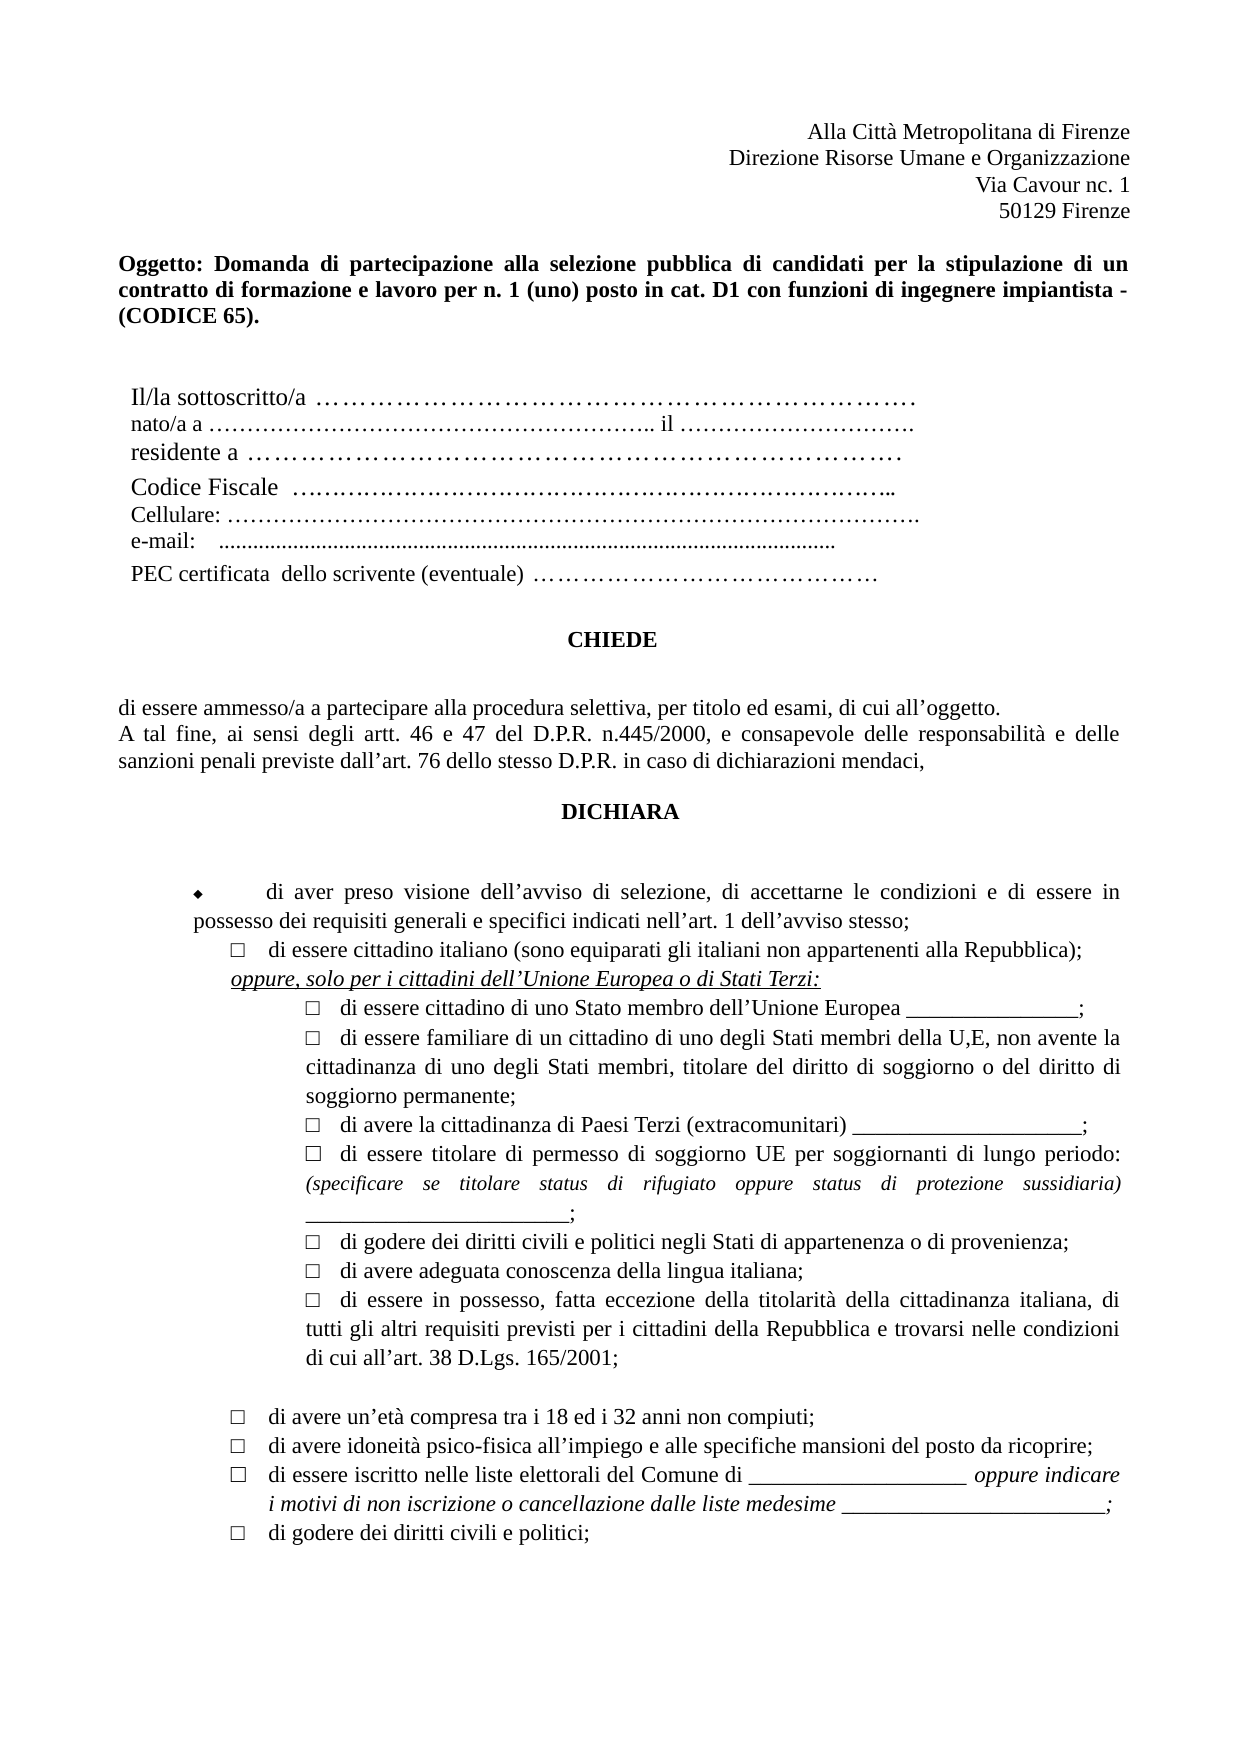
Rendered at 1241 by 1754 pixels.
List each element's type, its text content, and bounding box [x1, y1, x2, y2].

list di godere dei diritti civili e politici negli Stati di appartenenza o di provenienza; [306, 1226, 1122, 1255]
text 50129 Firenze [118, 197, 1130, 223]
text Direzione Risorse Umane e Organizzazione [118, 144, 1130, 171]
text A tal fine, ai sensi degli artt. 46 e 47 del D.P.R. n.445/2000, e consapevole delle responsabilità e delle sanzioni penali previste dall’art. 76 dello stesso D.P.R. in caso di dichiarazioni mendaci, [118, 720, 1122, 773]
subtitle DICHIARA [118, 798, 1122, 824]
text CHIEDE [118, 626, 1112, 653]
list di essere titolare di permesso di soggiorno UE per soggiornanti di lungo periodo: (specificare se titolare status di rifugiato oppure status di protezione sussidiaria) _______________________; [306, 1138, 1122, 1226]
list di essere in possesso, fatta eccezione della titolarità della cittadinanza italiana, di tutti gli altri requisiti previsti per i cittadini della Repubblica e trovarsi nelle condizioni di cui all’art. 38 D.Lgs. 165/2001; [306, 1284, 1122, 1372]
text Codice Fiscale ………………………………………………………………….. Cellulare: ………………………………………………………………………………. e-mail: ............................................................................................................ [131, 472, 1122, 554]
list di essere cittadino italiano (sono equiparati gli italiani non appartenenti alla Repubblica); [231, 934, 1122, 963]
list di avere adeguata conoscenza della lingua italiana; [306, 1255, 1122, 1284]
text Il/la sottoscritto/a …………………………………………………………. nato/a a ………………………………………………….. il …………………………. residente a ………………………………………………………………. [131, 382, 1122, 466]
text PEC certificata dello scrivente (eventuale) …………………………………… [131, 560, 1122, 587]
list di godere dei diritti civili e politici; [231, 1517, 1122, 1547]
text Alla Città Metropolitana di Firenze [118, 118, 1130, 144]
list di essere iscritto nelle liste elettorali del Comune di ___________________ oppure indicare i motivi di non iscrizione o cancellazione dalle liste medesime _______________________; [231, 1459, 1122, 1517]
list di aver preso visione dell’avviso di selezione, di accettarne le condizioni e di essere in possesso dei requisiti generali e specifici indicati nell’art. 1 dell’avviso stesso; [193, 876, 1122, 934]
list di essere familiare di un cittadino di uno degli Stati membri della U,E, non avente la cittadinanza di uno degli Stati membri, titolare del diritto di soggiorno o del diritto di soggiorno permanente; [306, 1022, 1122, 1109]
list di avere idoneità psico-fisica all’impiego e alle specifiche mansioni del posto da ricoprire; [231, 1430, 1122, 1459]
list di avere un’età compresa tra i 18 ed i 32 anni non compiuti; [231, 1401, 1122, 1430]
text Oggetto: Domanda di partecipazione alla selezione pubblica di candidati per la stipulazione di un contratto di formazione e lavoro per n. 1 (uno) posto in cat. D1 con funzioni di ingegnere impiantista - (CODICE 65). [118, 250, 1130, 329]
text di essere ammesso/a a partecipare alla procedura selettiva, per titolo ed esami, di cui all’oggetto. [118, 694, 1122, 720]
list di avere la cittadinanza di Paesi Terzi (extracomunitari) ____________________; [306, 1109, 1122, 1138]
list di essere cittadino di uno Stato membro dell’Unione Europea _______________; [306, 992, 1122, 1022]
text oppure, solo per i cittadini dell’Unione Europea o di Stati Terzi: [231, 963, 1122, 992]
text Via Cavour nc. 1 [118, 171, 1130, 197]
